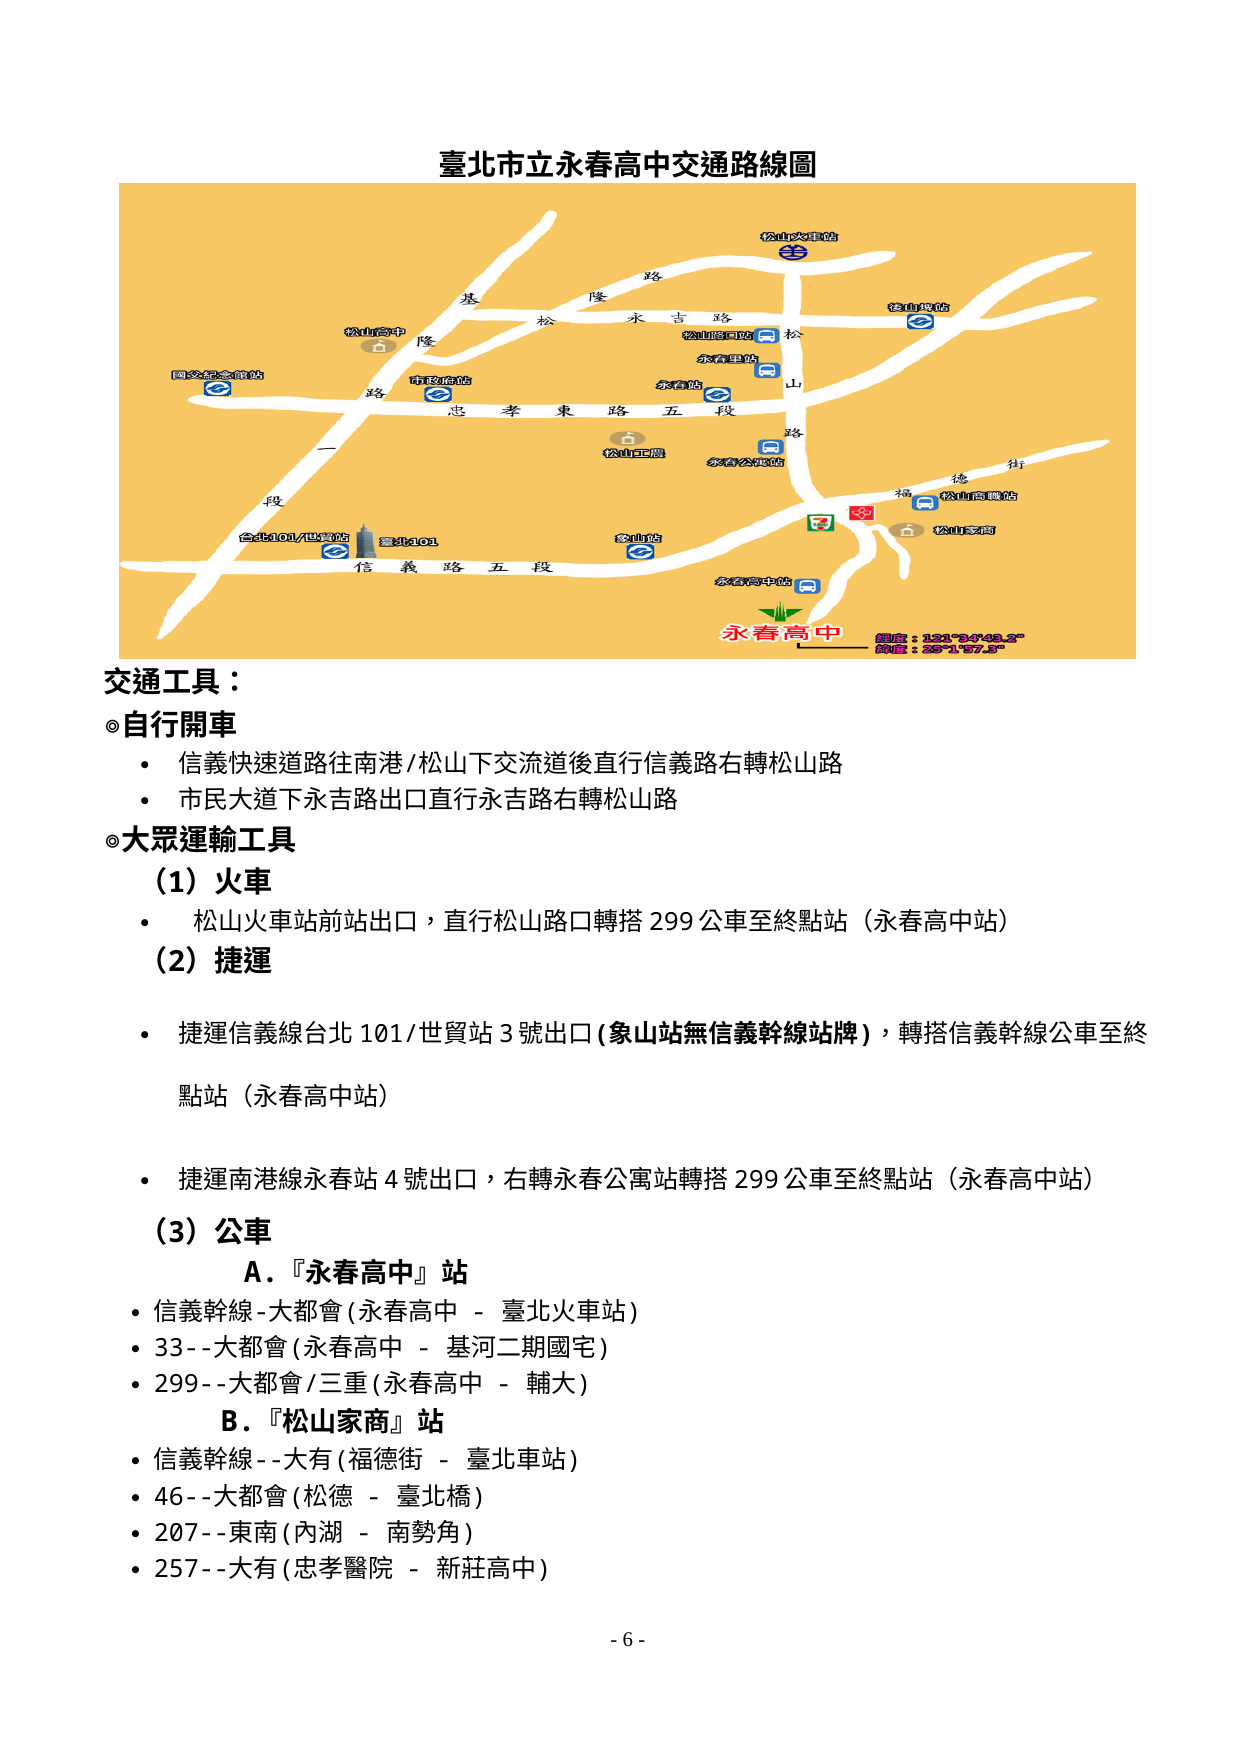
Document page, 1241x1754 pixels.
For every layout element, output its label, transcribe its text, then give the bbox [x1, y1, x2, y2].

list 257--大有(忠孝醫院 - 新莊高中) [103, 1549, 1152, 1585]
list 市民大道下永吉路出口直行永吉路右轉松山路 [141, 780, 1152, 816]
text B.『松山家商』站 [103, 1400, 1152, 1440]
text （3）公車 [103, 1209, 1152, 1251]
text ◎大眾運輸工具 [103, 816, 1152, 858]
text ◎自行開車 [103, 701, 1152, 744]
text 交通工具： [103, 659, 1152, 701]
list 捷運信義線台北101/世貿站3號出口(象山站無信義幹線站牌)，轉搭信義幹線公車至終點站（永春高中站） [141, 990, 1152, 1115]
text （2）捷運 [103, 937, 1152, 979]
text A.『永春高中』站 [103, 1251, 1152, 1291]
list 299--大都會/三重(永春高中 - 輔大) [103, 1364, 1152, 1400]
list 松山火車站前站出口，直行松山路口轉搭299公車至終點站（永春高中站） [141, 901, 1152, 937]
list 信義幹線-大都會(永春高中 - 臺北火車站) [103, 1291, 1152, 1327]
list 46--大都會(松德 - 臺北橋) [103, 1476, 1152, 1512]
list 33--大都會(永春高中 - 基河二期國宅) [103, 1327, 1152, 1364]
text （1）火車 [103, 858, 1152, 901]
list 207--東南(內湖 - 南勢角) [103, 1512, 1152, 1549]
list 信義幹線--大有(福德街 - 臺北車站) [103, 1440, 1152, 1476]
list 捷運南港線永春站4號出口，右轉永春公寓站轉搭299公車至終點站（永春高中站） [141, 1136, 1152, 1198]
list 信義快速道路往南港/松山下交流道後直行信義路右轉松山路 [141, 744, 1152, 780]
text 臺北市立永春高中交通路線圖 [103, 142, 1152, 184]
